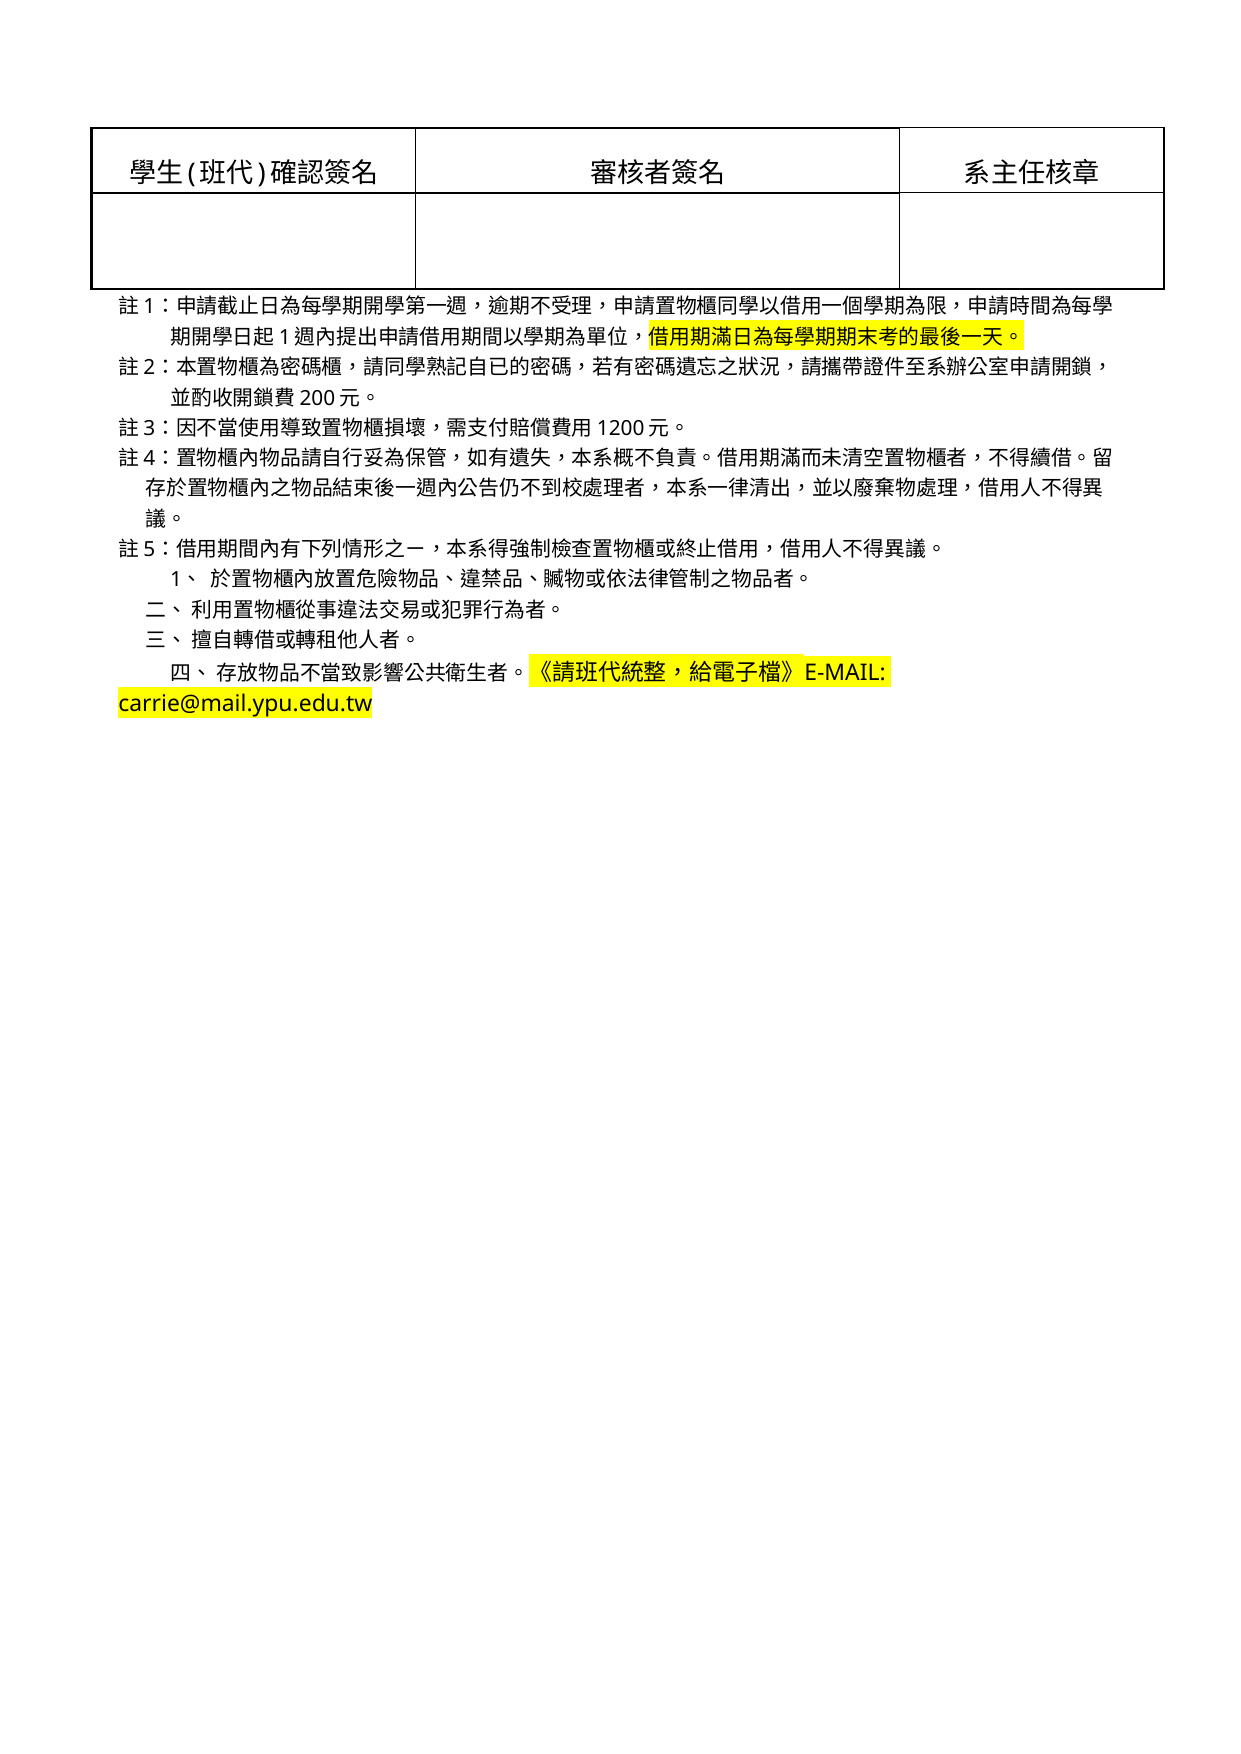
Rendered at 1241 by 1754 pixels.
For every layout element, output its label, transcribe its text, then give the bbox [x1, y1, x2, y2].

table_cell 審核者簽名 [416, 129, 899, 192]
table_cell 系主任核章 [900, 128, 1163, 192]
text 存於置物櫃內之物品結束後一週內公告仍不到校處理者，本系一律清出，並以廢棄物處理，借用人不得異 [118, 472, 1122, 502]
text 三、 擅自轉借或轉租他人者。 [118, 623, 1122, 653]
text 註3：因不當使用導致置物櫃損壞，需支付賠償費用1200元。 [118, 411, 1122, 441]
table_cell [416, 194, 899, 288]
text 註1：申請截止日為每學期開學第一週，逾期不受理，申請置物櫃同學以借用一個學期為限，申請時間為每學 [118, 290, 1122, 320]
text 註2：本置物櫃為密碼櫃，請同學熟記自已的密碼，若有密碼遺忘之狀況，請攜帶證件至系辦公室申請開鎖， [118, 350, 1122, 381]
text 期開學日起1週內提出申請借用期間以學期為單位，借用期滿日為每學期期末考的最後一天。 [118, 320, 1122, 350]
text 註5：借用期間內有下列情形之ㄧ，本系得強制檢查置物櫃或終止借用，借用人不得異議。 [118, 532, 1122, 563]
text 註4：置物櫃內物品請自行妥為保管，如有遺失，本系概不負責。借用期滿而未清空置物櫃者，不得續借。留 [118, 441, 1122, 472]
text 並酌收開鎖費200元。 [118, 381, 1122, 411]
list 於置物櫃內放置危險物品、違禁品、贓物或依法律管制之物品者。 [170, 563, 1122, 593]
table_cell 學生(班代)確認簽名 [93, 129, 415, 192]
text 四、 存放物品不當致影響公共衛生者。《請班代統整，給電子檔》E-MAIL: carrie@mail.ypu.edu.tw [118, 653, 1122, 718]
text 二、 利用置物櫃從事違法交易或犯罪行為者。 [118, 593, 1122, 623]
text 議。 [118, 502, 1122, 532]
table_cell [900, 193, 1163, 288]
table_cell [93, 194, 415, 288]
